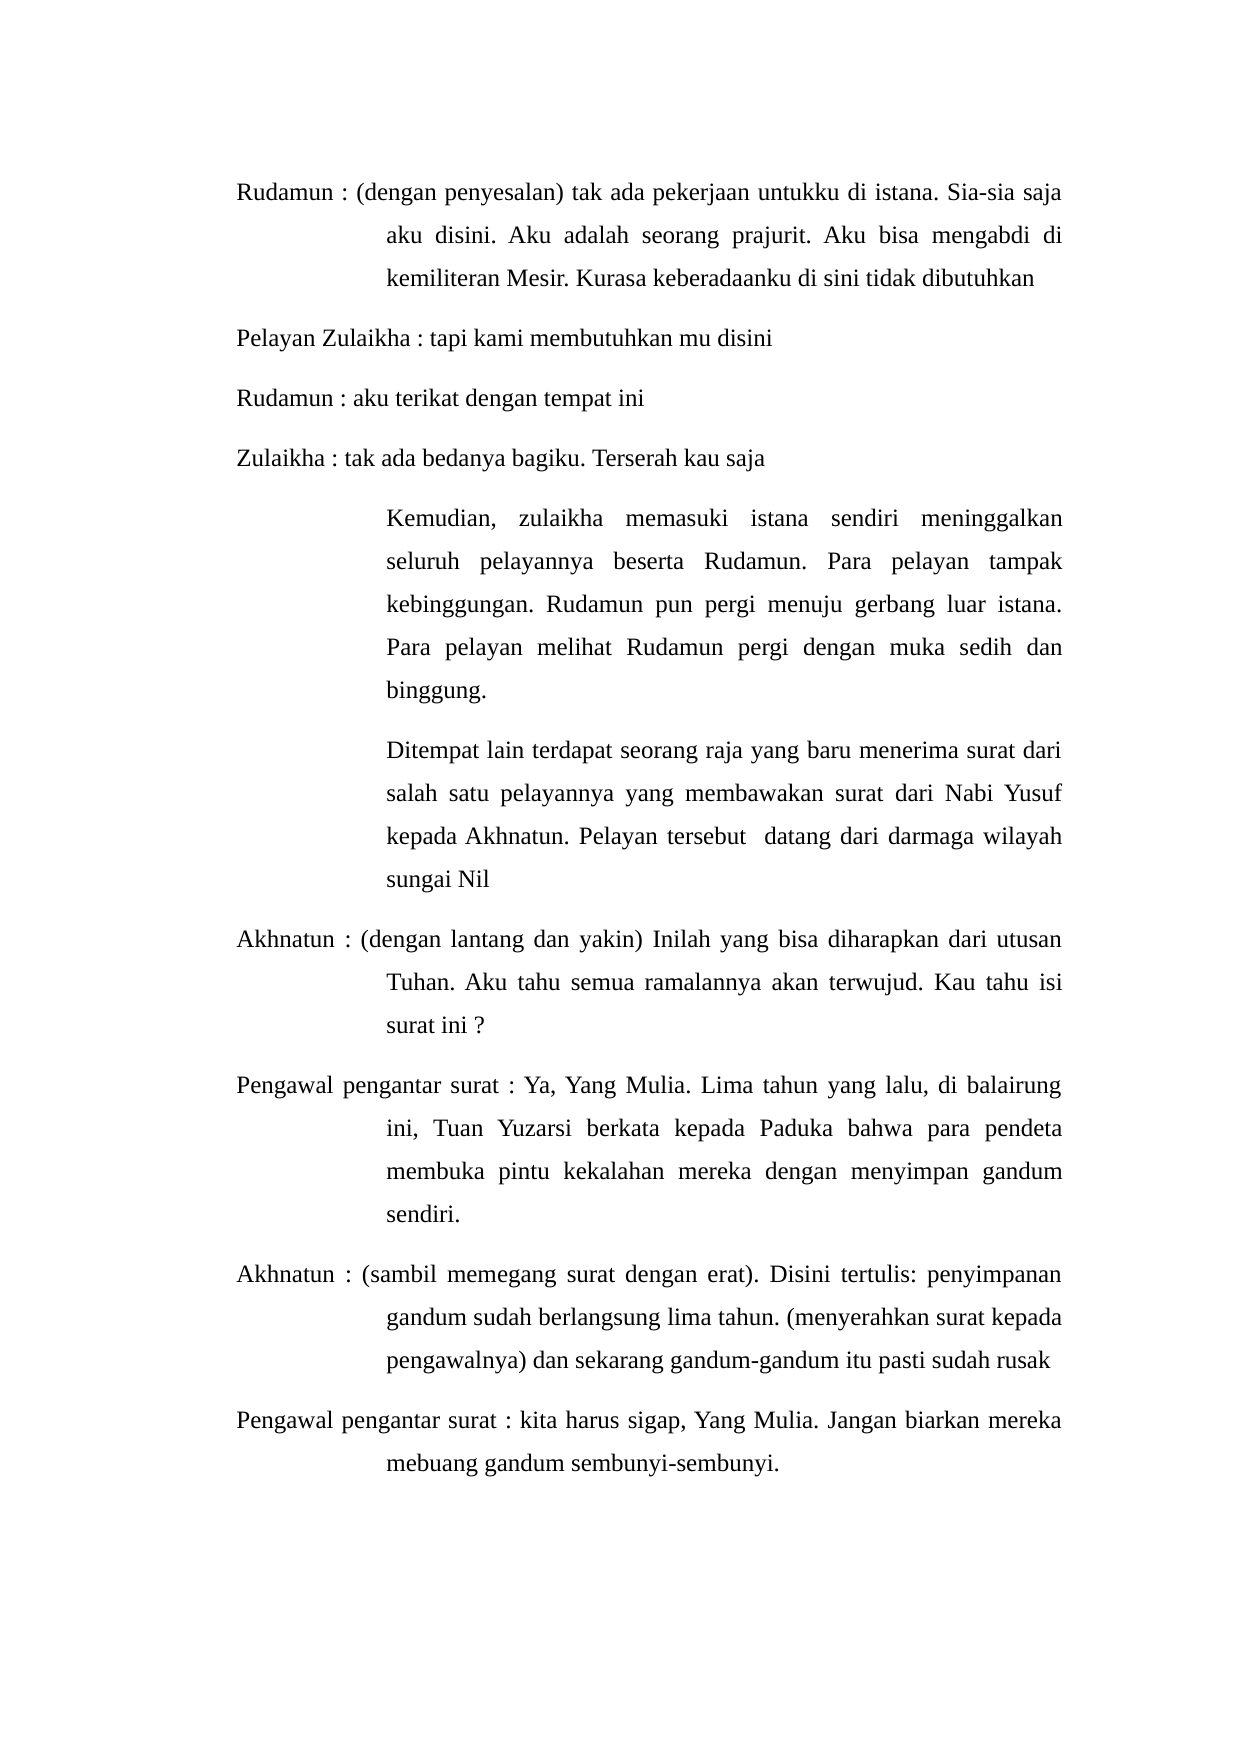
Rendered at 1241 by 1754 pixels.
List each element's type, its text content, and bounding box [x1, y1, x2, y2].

text Ditempat lain terdapat seorang raja yang baru menerima surat dari salah satu pelayannya yang membawakan surat dari Nabi Yusuf kepada Akhnatun. Pelayan tersebut datang dari darmaga wilayah sungai Nil [236, 735, 1063, 893]
text Kemudian, zulaikha memasuki istana sendiri meninggalkan seluruh pelayannya beserta Rudamun. Para pelayan tampak kebinggungan. Rudamun pun pergi menuju gerbang luar istana. Para pelayan melihat Rudamun pergi dengan muka sedih dan binggung. [236, 503, 1063, 704]
text Pengawal pengantar surat : Ya, Yang Mulia. Lima tahun yang lalu, di balairung ini, Tuan Yuzarsi berkata kepada Paduka bahwa para pendeta membuka pintu kekalahan mereka dengan menyimpan gandum sendiri. [236, 1070, 1063, 1228]
text Zulaikha : tak ada bedanya bagiku. Terserah kau saja [236, 443, 1063, 472]
text Akhnatun : (sambil memegang surat dengan erat). Disini tertulis: penyimpanan gandum sudah berlangsung lima tahun. (menyerahkan surat kepada pengawalnya) dan sekarang gandum-gandum itu pasti sudah rusak [236, 1259, 1063, 1374]
text Pelayan Zulaikha : tapi kami membutuhkan mu disini [236, 323, 1063, 352]
text Akhnatun : (dengan lantang dan yakin) Inilah yang bisa diharapkan dari utusan Tuhan. Aku tahu semua ramalannya akan terwujud. Kau tahu isi surat ini ? [236, 924, 1063, 1039]
text Rudamun : aku terikat dengan tempat ini [236, 383, 1063, 412]
text Rudamun : (dengan penyesalan) tak ada pekerjaan untukku di istana. Sia-sia saja aku disini. Aku adalah seorang prajurit. Aku bisa mengabdi di kemiliteran Mesir. Kurasa keberadaanku di sini tidak dibutuhkan [236, 177, 1063, 292]
text Pengawal pengantar surat : kita harus sigap, Yang Mulia. Jangan biarkan mereka mebuang gandum sembunyi-sembunyi. [236, 1405, 1063, 1477]
